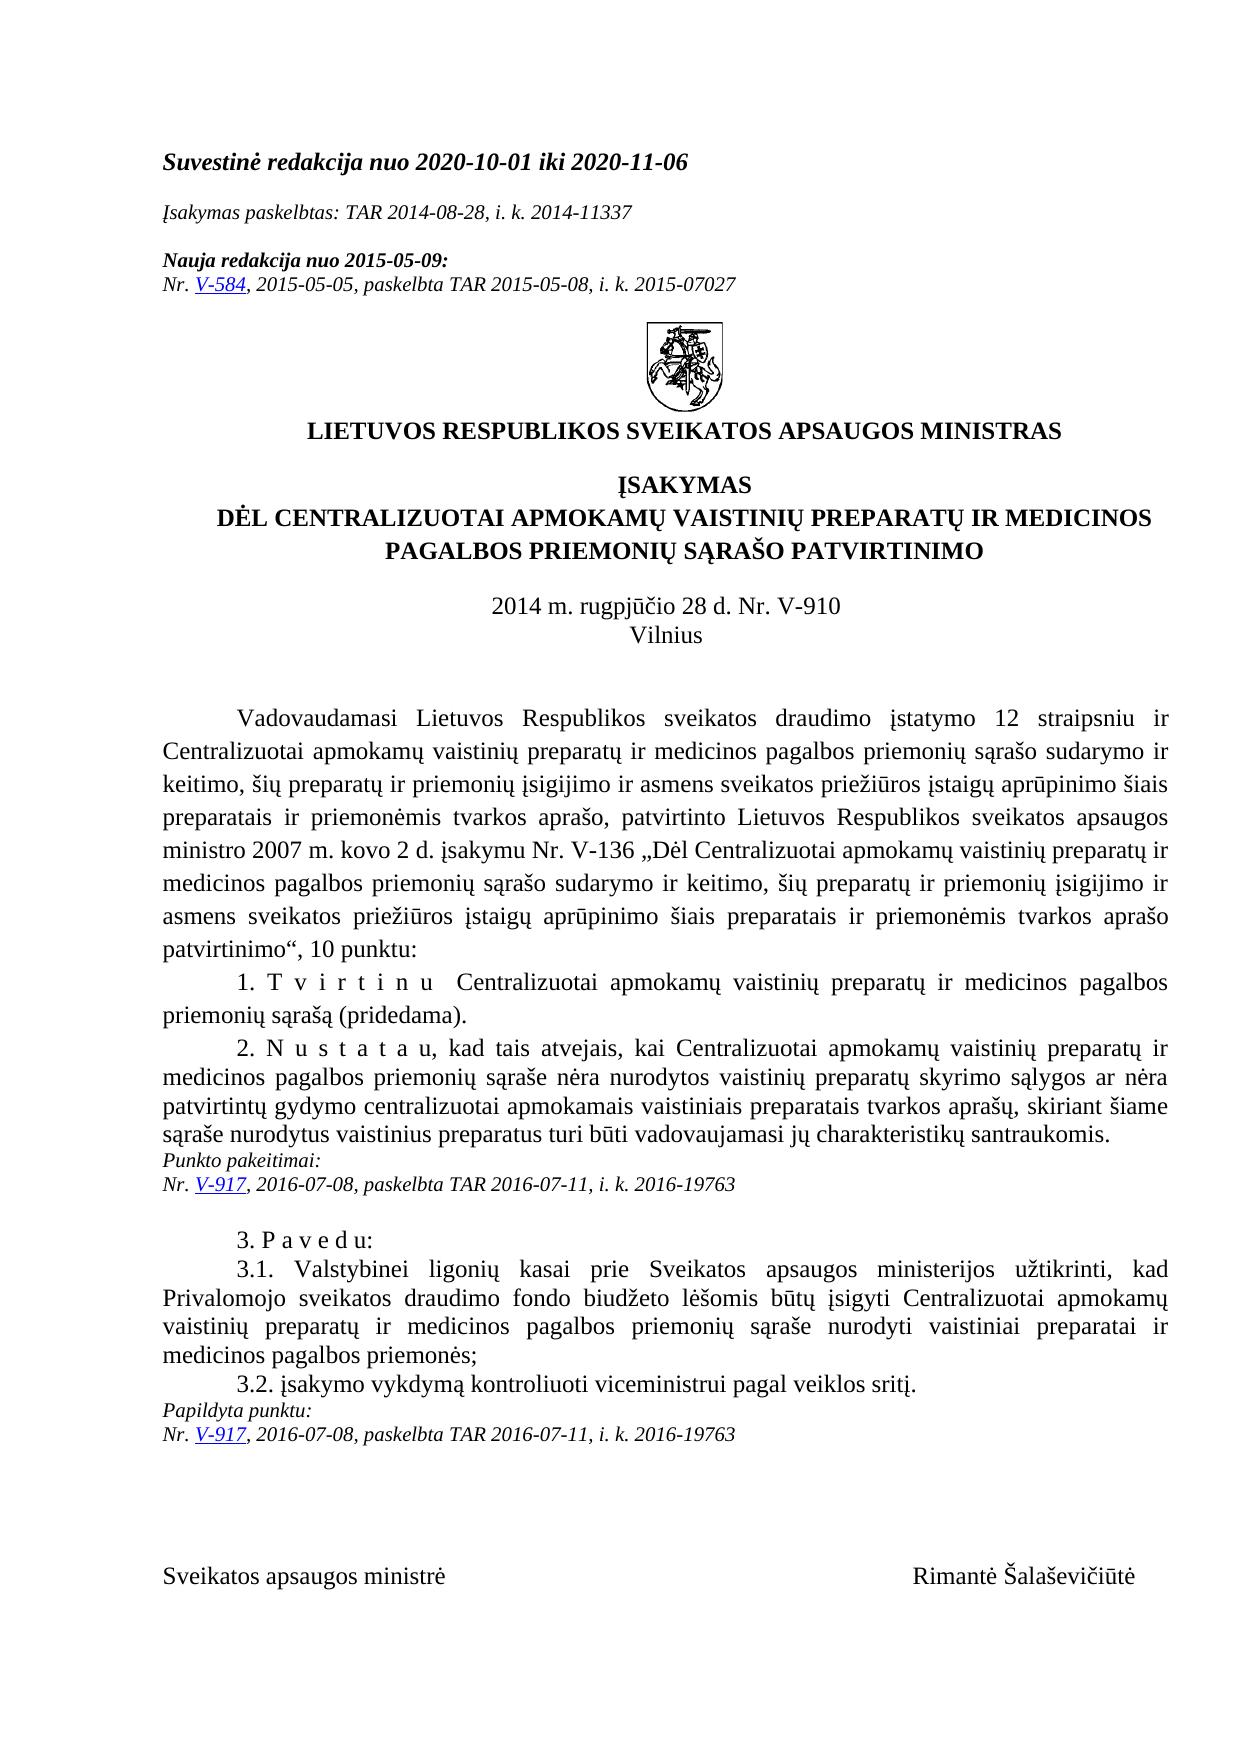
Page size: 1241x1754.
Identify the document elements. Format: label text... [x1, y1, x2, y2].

text Punkto pakeitimai: [162, 1148, 1169, 1172]
text Nauja redakcija nuo 2015-05-09: [162, 248, 1169, 272]
text 2014 m. rugpjūčio 28 d. Nr. V-910 [162, 591, 1169, 620]
text 3.2. įsakymo vykdymą kontroliuoti viceministrui pagal veiklos sritį. [162, 1369, 1169, 1398]
text 3. P a v e d u: [236, 1225, 1169, 1254]
text Nr. V-584, 2015-05-05, paskelbta TAR 2015-05-08, i. k. 2015-07027 [162, 272, 1169, 296]
text ĮSAKYMAS [200, 470, 1169, 499]
text Nr. V-917, 2016-07-08, paskelbta TAR 2016-07-11, i. k. 2016-19763 [162, 1422, 1169, 1446]
text Vadovaudamasi Lietuvos Respublikos sveikatos draudimo įstatymo 12 straipsniu ir Centralizuotai apmokamų vaistinių preparatų ir medicinos pagalbos priemonių sąrašo sudarymo ir keitimo, šių preparatų ir priemonių įsigijimo ir asmens sveikatos priežiūros įstaigų aprūpinimo šiais preparatais ir priemonėmis tvarkos aprašo, patvirtinto Lietuvos Respublikos sveikatos apsaugos ministro 2007 m. kovo 2 d. įsakymu Nr. V-136 „Dėl Centralizuotai apmokamų vaistinių preparatų ir medicinos pagalbos priemonių sąrašo sudarymo ir keitimo, šių preparatų ir priemonių įsigijimo ir asmens sveikatos priežiūros įstaigų aprūpinimo šiais preparatais ir priemonėmis tvarkos aprašo patvirtinimo“, 10 punktu: [162, 703, 1169, 963]
text Vilnius [162, 620, 1169, 648]
text 2. N u s t a t a u, kad tais atvejais, kai Centralizuotai apmokamų vaistinių preparatų ir medicinos pagalbos priemonių sąraše nėra nurodytos vaistinių preparatų skyrimo sąlygos ar nėra patvirtintų gydymo centralizuotai apmokamais vaistiniais preparatais tvarkos aprašų, skiriant šiame sąraše nurodytus vaistinius preparatus turi būti vadovaujamasi jų charakteristikų santraukomis. [162, 1033, 1169, 1148]
text 3.1. Valstybinei ligonių kasai prie Sveikatos apsaugos ministerijos užtikrinti, kad Privalomojo sveikatos draudimo fondo biudžeto lėšomis būtų įsigyti Centralizuotai apmokamų vaistinių preparatų ir medicinos pagalbos priemonių sąraše nurodyti vaistiniai preparatai ir medicinos pagalbos priemonės; [162, 1254, 1169, 1369]
text DĖL CENTRALIZUOTAI APMOKAMŲ VAISTINIŲ PREPARATŲ IR MEDICINOS PAGALBOS PRIEMONIŲ SĄRAŠO PATVIRTINIMO [200, 503, 1169, 565]
text Sveikatos apsaugos ministrė Rimantė Šalaševičiūtė [162, 1561, 1169, 1589]
text Įsakymas paskelbtas: TAR 2014-08-28, i. k. 2014-11337 [162, 200, 1169, 224]
text LIETUVOS RESPUBLIKOS SVEIKATOS APSAUGOS MINISTRAS [200, 416, 1169, 444]
text Papildyta punktu: [162, 1398, 1169, 1422]
text Suvestinė redakcija nuo 2020-10-01 iki 2020-11-06 [162, 147, 1169, 176]
text 1. T v i r t i n u Centralizuotai apmokamų vaistinių preparatų ir medicinos pagalbos priemonių sąrašą (pridedama). [162, 967, 1169, 1029]
text Nr. V-917, 2016-07-08, paskelbta TAR 2016-07-11, i. k. 2016-19763 [162, 1172, 1169, 1196]
